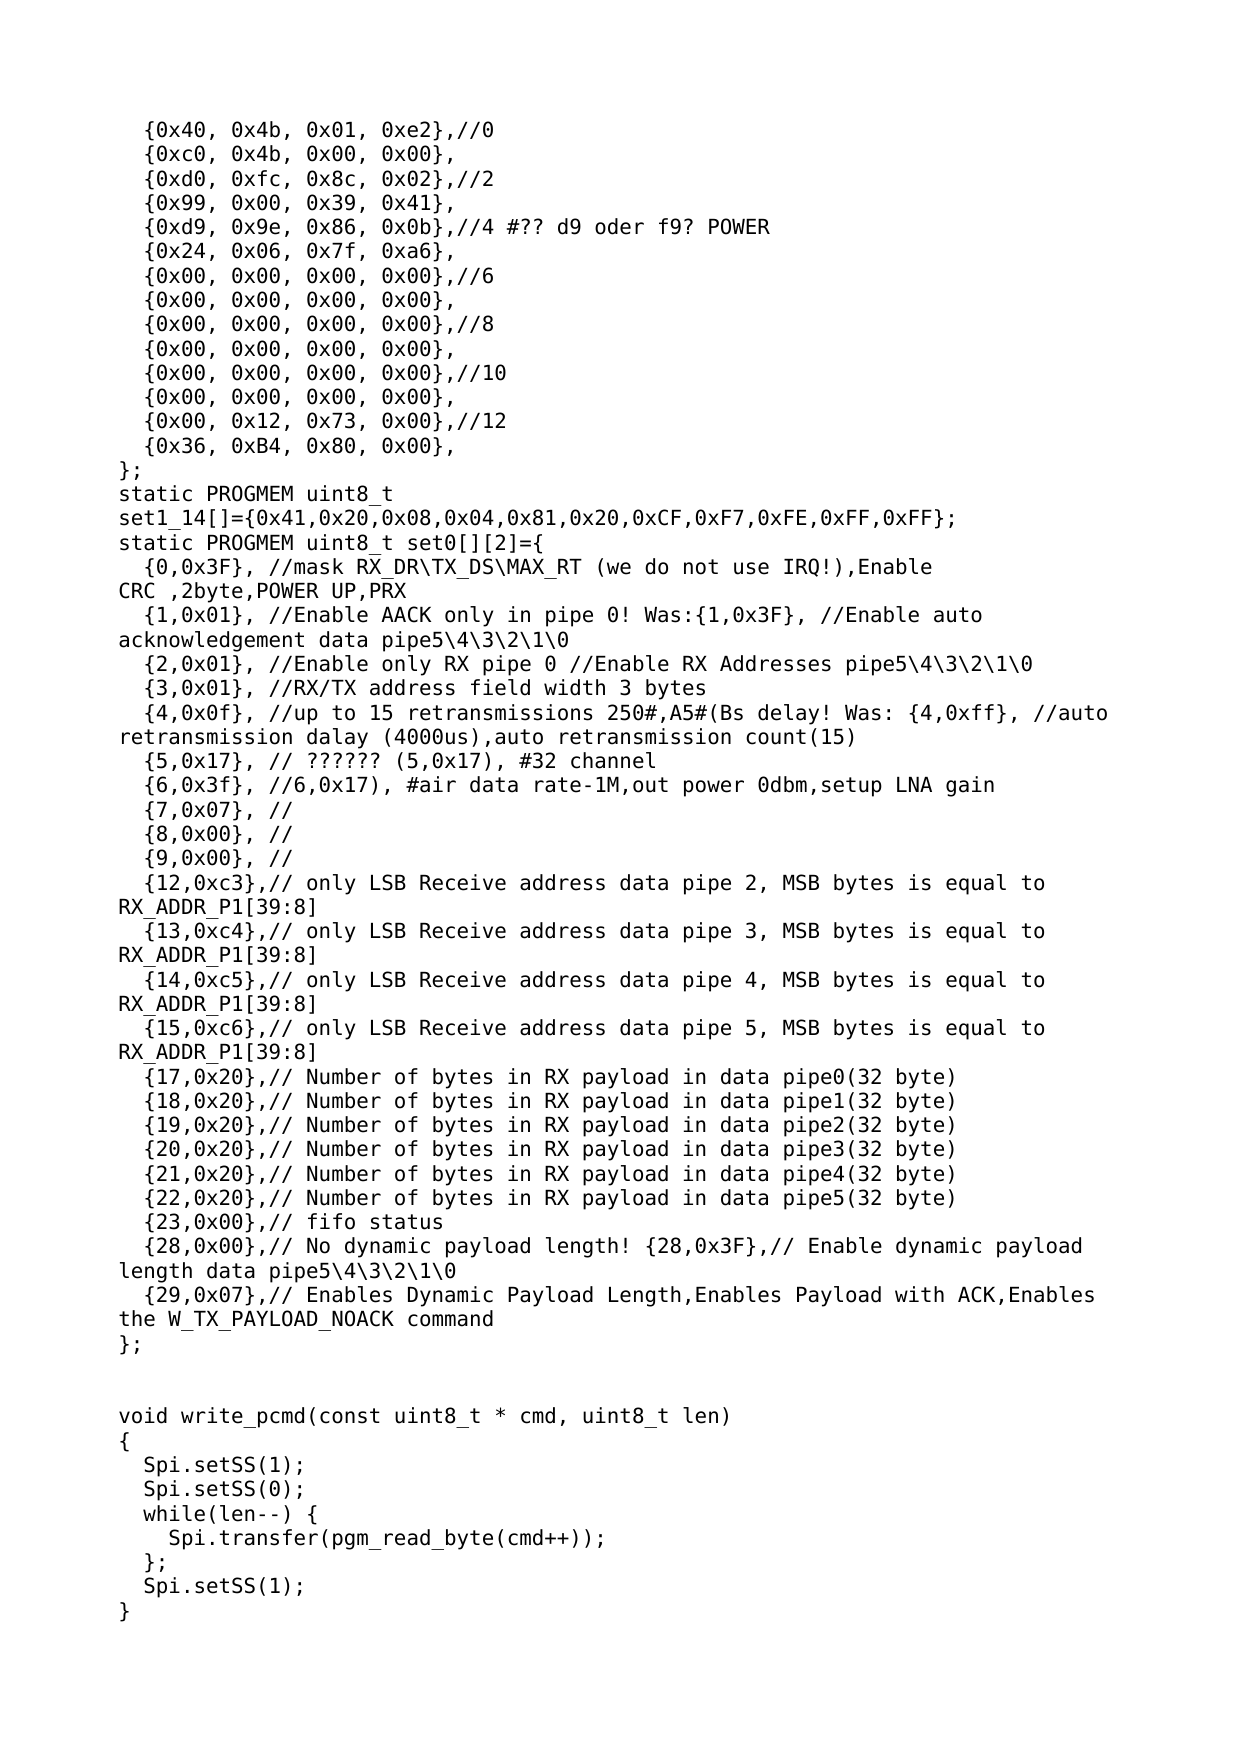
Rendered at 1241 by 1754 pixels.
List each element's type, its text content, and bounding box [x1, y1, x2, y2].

text {18,0x20},// Number of bytes in RX payload in data pipe1(32 byte) [118, 1089, 1122, 1113]
text {23,0x00},// fifo status [118, 1210, 1122, 1234]
text } [118, 1599, 1122, 1623]
text {21,0x20},// Number of bytes in RX payload in data pipe4(32 byte) [118, 1162, 1122, 1186]
text {5,0x17}, // ?????? (5,0x17), #32 channel [118, 749, 1122, 773]
text {19,0x20},// Number of bytes in RX payload in data pipe2(32 byte) [118, 1113, 1122, 1137]
text {17,0x20},// Number of bytes in RX payload in data pipe0(32 byte) [118, 1065, 1122, 1089]
text {6,0x3f}, //6,0x17), #air data rate-1M,out power 0dbm,setup LNA gain [118, 773, 1122, 798]
text while(len--) { [118, 1502, 1122, 1526]
text {4,0x0f}, //up to 15 retransmissions 250#,A5#(Bs delay! Was: {4,0xff}, //auto retransmission dalay (4000us),auto retransmission count(15) [118, 701, 1122, 749]
text {29,0x07},// Enables Dynamic Payload Length,Enables Payload with ACK,Enables the W_TX_PAYLOAD_NOACK command [118, 1283, 1122, 1332]
text {0x00, 0x00, 0x00, 0x00}, [118, 288, 1122, 312]
text {0x00, 0x00, 0x00, 0x00},//10 [118, 361, 1122, 385]
text {20,0x20},// Number of bytes in RX payload in data pipe3(32 byte) [118, 1137, 1122, 1162]
text static PROGMEM uint8_t set1_14[]={0x41,0x20,0x08,0x04,0x81,0x20,0xCF,0xF7,0xFE,0xFF,0xFF}; [118, 482, 1122, 531]
text {22,0x20},// Number of bytes in RX payload in data pipe5(32 byte) [118, 1186, 1122, 1210]
text {0,0x3F}, //mask RX_DR\TX_DS\MAX_RT (we do not use IRQ!),Enable CRC ,2byte,POWER UP,PRX [118, 555, 1122, 603]
text {8,0x00}, // [118, 822, 1122, 846]
text {3,0x01}, //RX/TX address field width 3 bytes [118, 676, 1122, 701]
text {0x36, 0xB4, 0x80, 0x00}, [118, 434, 1122, 458]
text {0xd9, 0x9e, 0x86, 0x0b},//4 #?? d9 oder f9? POWER [118, 215, 1122, 239]
text {0x40, 0x4b, 0x01, 0xe2},//0 [118, 118, 1122, 142]
text {0xc0, 0x4b, 0x00, 0x00}, [118, 142, 1122, 167]
text Spi.setSS(0); [118, 1477, 1122, 1502]
text Spi.setSS(1); [118, 1574, 1122, 1599]
text {15,0xc6},// only LSB Receive address data pipe 5, MSB bytes is equal to RX_ADDR_P1[39:8] [118, 1016, 1122, 1065]
text {0x00, 0x00, 0x00, 0x00}, [118, 337, 1122, 361]
text }; [118, 458, 1122, 482]
text {12,0xc3},// only LSB Receive address data pipe 2, MSB bytes is equal to RX_ADDR_P1[39:8] [118, 871, 1122, 919]
text static PROGMEM uint8_t set0[][2]={ [118, 531, 1122, 555]
text {0x00, 0x12, 0x73, 0x00},//12 [118, 409, 1122, 434]
text {13,0xc4},// only LSB Receive address data pipe 3, MSB bytes is equal to RX_ADDR_P1[39:8] [118, 919, 1122, 968]
text {1,0x01}, //Enable AACK only in pipe 0! Was:{1,0x3F}, //Enable auto acknowledgement data pipe5\4\3\2\1\0 [118, 603, 1122, 652]
text Spi.transfer(pgm_read_byte(cmd++)); [118, 1526, 1122, 1550]
text {2,0x01}, //Enable only RX pipe 0 //Enable RX Addresses pipe5\4\3\2\1\0 [118, 652, 1122, 676]
text {0x24, 0x06, 0x7f, 0xa6}, [118, 239, 1122, 264]
text {0xd0, 0xfc, 0x8c, 0x02},//2 [118, 167, 1122, 191]
text {7,0x07}, // [118, 798, 1122, 822]
text Spi.setSS(1); [118, 1453, 1122, 1477]
text {0x99, 0x00, 0x39, 0x41}, [118, 191, 1122, 215]
text {0x00, 0x00, 0x00, 0x00},//8 [118, 312, 1122, 337]
text {0x00, 0x00, 0x00, 0x00}, [118, 385, 1122, 409]
text {9,0x00}, // [118, 846, 1122, 871]
text {28,0x00},// No dynamic payload length! {28,0x3F},// Enable dynamic payload length data pipe5\4\3\2\1\0 [118, 1234, 1122, 1283]
text void write_pcmd(const uint8_t * cmd, uint8_t len) [118, 1404, 1122, 1429]
text }; [118, 1332, 1122, 1356]
text {14,0xc5},// only LSB Receive address data pipe 4, MSB bytes is equal to RX_ADDR_P1[39:8] [118, 968, 1122, 1016]
text { [118, 1429, 1122, 1453]
text }; [118, 1550, 1122, 1574]
text {0x00, 0x00, 0x00, 0x00},//6 [118, 264, 1122, 288]
